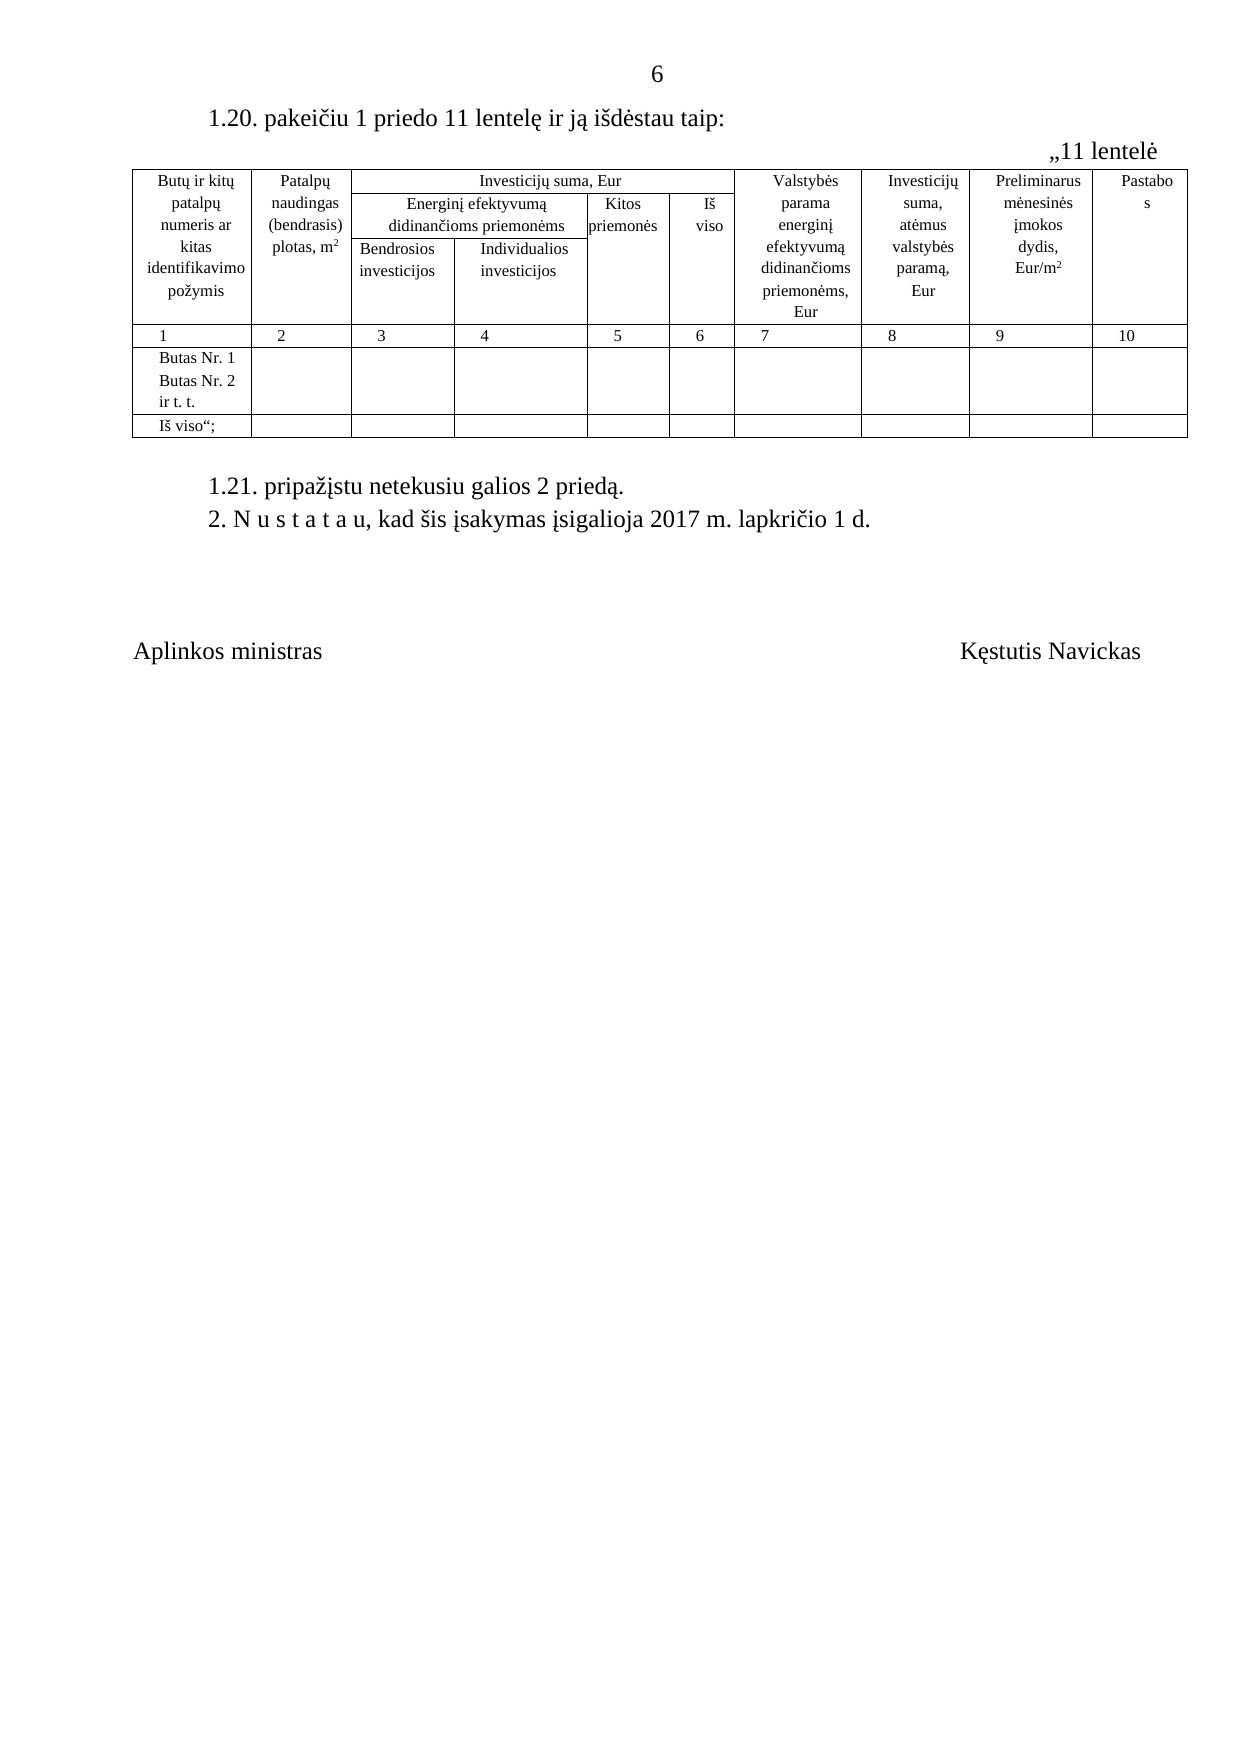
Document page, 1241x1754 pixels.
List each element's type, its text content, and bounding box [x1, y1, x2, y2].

table_header Investicijų suma, atėmus valstybės paramą, Eur [862, 170, 969, 324]
table_cell Iš viso [670, 194, 734, 324]
table_cell [862, 415, 969, 437]
table_cell [735, 415, 861, 437]
table_cell [455, 415, 587, 437]
table_cell [352, 348, 454, 414]
table_cell [970, 415, 1092, 437]
table_cell 1 [133, 325, 251, 347]
table_cell [252, 348, 351, 414]
table_cell 6 [670, 325, 734, 347]
text Aplinkos ministras Kęstutis Navickas [133, 636, 1178, 665]
table_cell 3 [352, 325, 454, 347]
table_cell [455, 348, 587, 414]
table_cell 10 [1093, 325, 1187, 347]
table_header Patalpų naudingas (bendrasis) plotas, m2 [252, 170, 351, 324]
table_cell 7 [735, 325, 861, 347]
table_header Valstybės parama energinį efektyvumą didinančioms priemonėms, Eur [735, 170, 861, 324]
table_cell 4 [455, 325, 587, 347]
table_header Butų ir kitų patalpų numeris ar kitas identifikavimo požymis [133, 170, 251, 324]
table_cell 8 [862, 325, 969, 347]
table_cell [670, 348, 734, 414]
table_cell [1093, 348, 1187, 414]
table_cell Individualios investicijos [455, 239, 587, 324]
table_header Investicijų suma, Eur [352, 170, 734, 192]
table_cell 5 [588, 325, 669, 347]
table_cell 9 [970, 325, 1092, 347]
table_cell [352, 415, 454, 437]
table_cell [735, 348, 861, 414]
table_cell [970, 348, 1092, 414]
text 1.20. pakeičiu 1 priedo 11 lentelę ir ją išdėstau taip: [133, 103, 1181, 132]
table_cell [862, 348, 969, 414]
table_cell [588, 415, 669, 437]
table_cell [670, 415, 734, 437]
text „11 lentelė [148, 136, 1181, 165]
table_cell Energinį efektyvumą didinančioms priemonėms [352, 194, 587, 237]
table_cell Butas Nr. 1 Butas Nr. 2 ir t. t. [133, 348, 251, 414]
table_cell Iš viso“; [133, 415, 251, 437]
table_cell [252, 415, 351, 437]
table_cell 2 [252, 325, 351, 347]
text 2. N u s t a t a u, kad šis įsakymas įsigalioja 2017 m. lapkričio 1 d. [133, 504, 1181, 533]
table_cell [1093, 415, 1187, 437]
table_cell Kitos priemonės [588, 194, 669, 324]
text 1.21. pripažįstu netekusiu galios 2 priedą. [133, 471, 1181, 500]
table_cell Bendrosios investicijos [352, 239, 454, 324]
table_header Pastabos [1093, 170, 1187, 324]
table_cell [588, 348, 669, 414]
table_header Preliminarus mėnesinės įmokos dydis, Eur/m2 [970, 170, 1092, 324]
